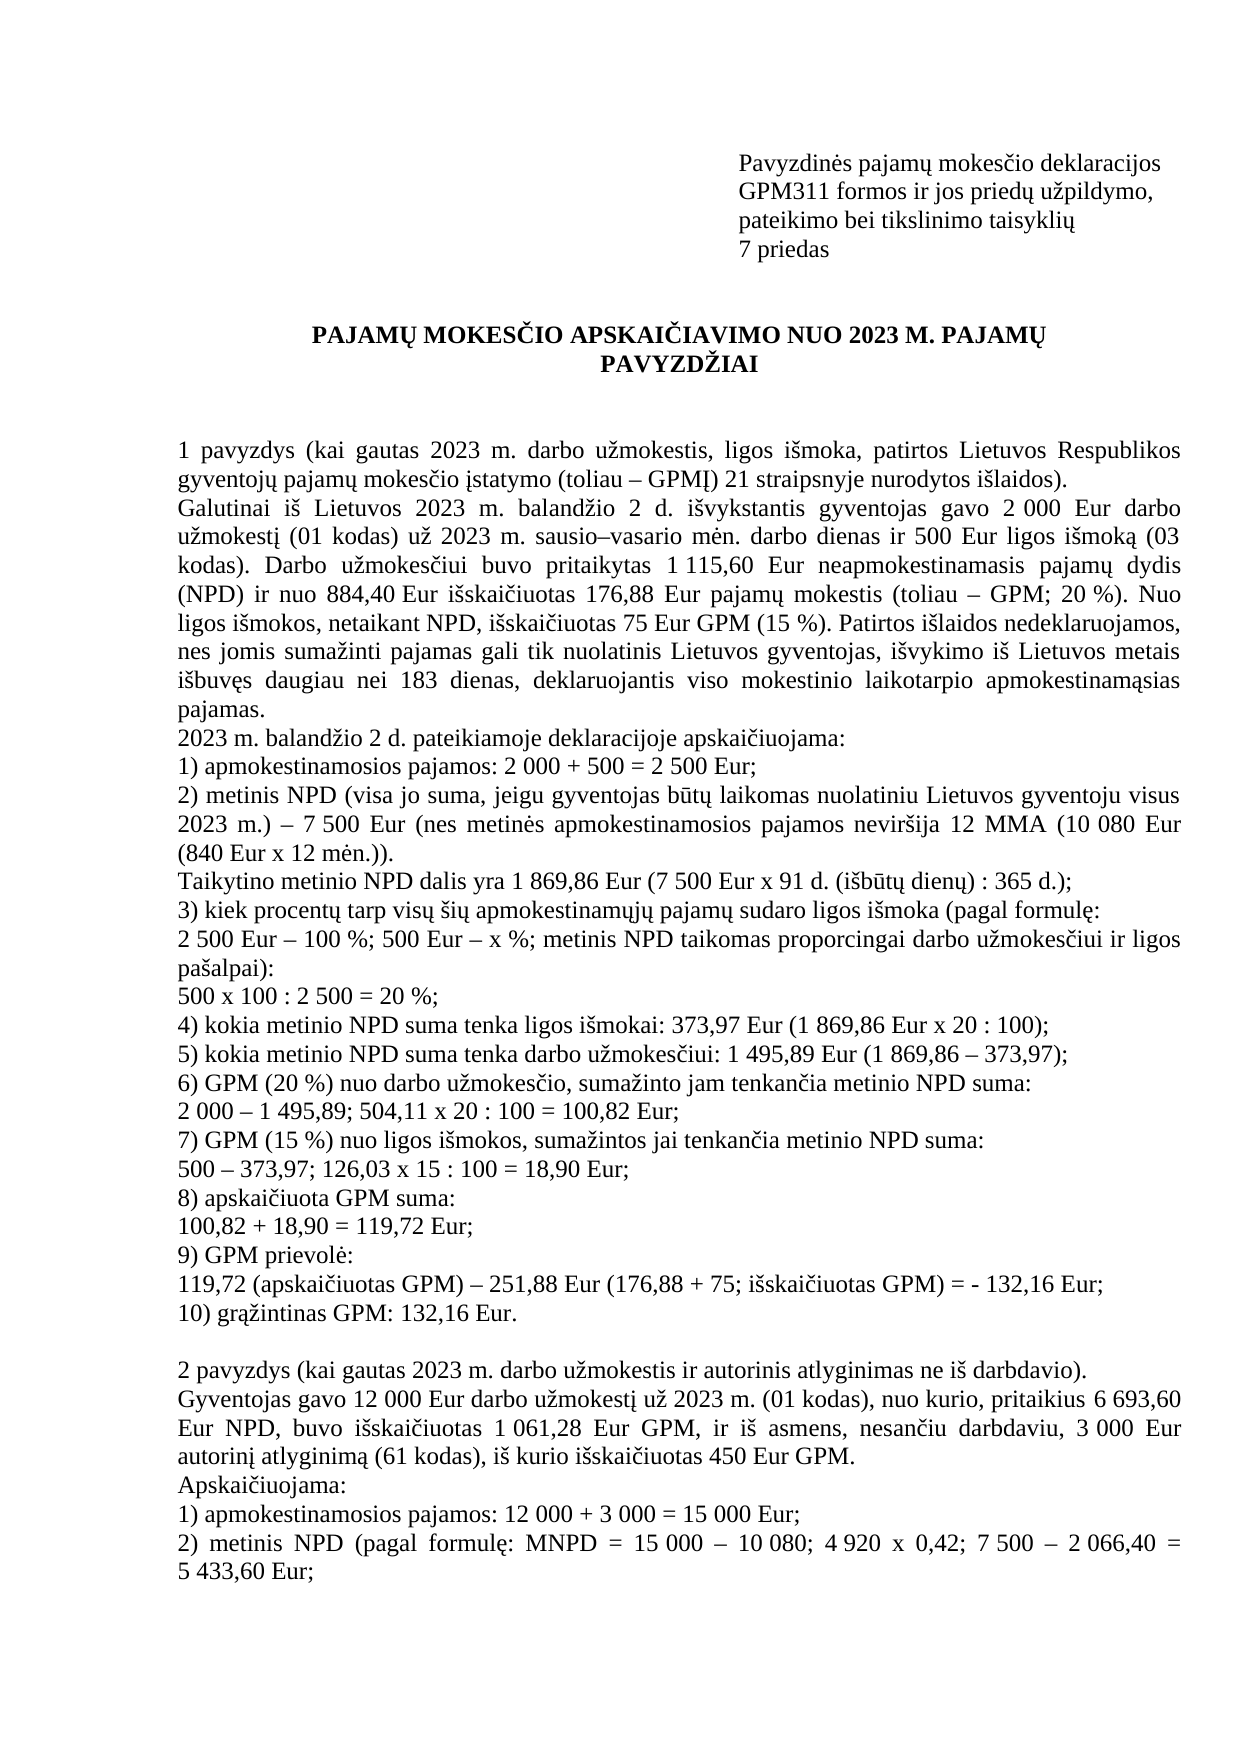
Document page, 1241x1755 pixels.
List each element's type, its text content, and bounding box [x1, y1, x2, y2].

text Pavyzdinės pajamų mokesčio deklaracijos [177, 148, 1181, 176]
text 500 x 100 : 2 500 = 20 %; [177, 981, 1181, 1010]
text 7 priedas [177, 234, 1181, 263]
text 2) metinis NPD (pagal formulę: MNPD = 15 000 – 10 080; 4 920 x 0,42; 7 500 – 2 066,40 = 5 433,60 Eur; [177, 1528, 1181, 1585]
text PAJAMŲ MOKESČIO APSKAIČIAVIMO NUO 2023 M. PAJAMŲ [177, 320, 1181, 349]
text Gyventojas gavo 12 000 Eur darbo užmokestį už 2023 m. (01 kodas), nuo kurio, pritaikius 6 693,60 Eur NPD, buvo išskaičiuotas 1 061,28 Eur GPM, ir iš asmens, nesančiu darbdaviu, 3 000 Eur autorinį atlyginimą (61 kodas), iš kurio išskaičiuotas 450 Eur GPM. [177, 1384, 1181, 1470]
text 2 000 – 1 495,89; 504,11 x 20 : 100 = 100,82 Eur; [177, 1096, 1181, 1125]
text 9) GPM prievolė: [177, 1240, 1181, 1269]
text 1 pavyzdys (kai gautas 2023 m. darbo užmokestis, ligos išmoka, patirtos Lietuvos Respublikos gyventojų pajamų mokesčio įstatymo (toliau – GPMĮ) 21 straipsnyje nurodytos išlaidos). [177, 435, 1181, 493]
text PAVYZDŽIAI [177, 349, 1181, 378]
text 7) GPM (15 %) nuo ligos išmokos, sumažintos jai tenkančia metinio NPD suma: [177, 1125, 1181, 1154]
text Taikytino metinio NPD dalis yra 1 869,86 Eur (7 500 Eur x 91 d. (išbūtų dienų) : 365 d.); [177, 866, 1181, 895]
text GPM311 formos ir jos priedų užpildymo, [177, 176, 1181, 205]
text Galutinai iš Lietuvos 2023 m. balandžio 2 d. išvykstantis gyventojas gavo 2 000 Eur darbo užmokestį (01 kodas) už 2023 m. sausio–vasario mėn. darbo dienas ir 500 Eur ligos išmoką (03 kodas). Darbo užmokesčiui buvo pritaikytas 1 115,60 Eur neapmokestinamasis pajamų dydis (NPD) ir nuo 884,40 Eur išskaičiuotas 176,88 Eur pajamų mokestis (toliau – GPM; 20 %). Nuo ligos išmokos, netaikant NPD, išskaičiuotas 75 Eur GPM (15 %). Patirtos išlaidos nedeklaruojamos, nes jomis sumažinti pajamas gali tik nuolatinis Lietuvos gyventojas, išvykimo iš Lietuvos metais išbuvęs daugiau nei 183 dienas, deklaruojantis viso mokestinio laikotarpio apmokestinamąsias pajamas. [177, 493, 1181, 723]
text 500 – 373,97; 126,03 x 15 : 100 = 18,90 Eur; [177, 1154, 1181, 1183]
text 3) kiek procentų tarp visų šių apmokestinamųjų pajamų sudaro ligos išmoka (pagal formulę: [177, 895, 1181, 924]
text 6) GPM (20 %) nuo darbo užmokesčio, sumažinto jam tenkančia metinio NPD suma: [177, 1068, 1181, 1096]
text 1) apmokestinamosios pajamos: 2 000 + 500 = 2 500 Eur; [177, 751, 1181, 780]
text 119,72 (apskaičiuotas GPM) – 251,88 Eur (176,88 + 75; išskaičiuotas GPM) = - 132,16 Eur; [177, 1269, 1181, 1298]
text 2 pavyzdys (kai gautas 2023 m. darbo užmokestis ir autorinis atlyginimas ne iš darbdavio). [177, 1355, 1181, 1384]
text 2 500 Eur – 100 %; 500 Eur – x %; metinis NPD taikomas proporcingai darbo užmokesčiui ir ligos pašalpai): [177, 924, 1181, 981]
text Apskaičiuojama: [177, 1470, 1181, 1499]
text 10) grąžintinas GPM: 132,16 Eur. [177, 1298, 1181, 1326]
text 4) kokia metinio NPD suma tenka ligos išmokai: 373,97 Eur (1 869,86 Eur x 20 : 100); [177, 1010, 1181, 1039]
text 8) apskaičiuota GPM suma: [177, 1183, 1181, 1211]
text 100,82 + 18,90 = 119,72 Eur; [177, 1211, 1181, 1240]
text 5) kokia metinio NPD suma tenka darbo užmokesčiui: 1 495,89 Eur (1 869,86 – 373,97); [177, 1039, 1181, 1068]
text 2) metinis NPD (visa jo suma, jeigu gyventojas būtų laikomas nuolatiniu Lietuvos gyventoju visus 2023 m.) – 7 500 Eur (nes metinės apmokestinamosios pajamos neviršija 12 MMA (10 080 Eur (840 Eur x 12 mėn.)). [177, 780, 1181, 866]
text 2023 m. balandžio 2 d. pateikiamoje deklaracijoje apskaičiuojama: [177, 723, 1181, 751]
text pateikimo bei tikslinimo taisyklių [177, 205, 1181, 234]
text 1) apmokestinamosios pajamos: 12 000 + 3 000 = 15 000 Eur; [177, 1499, 1181, 1528]
